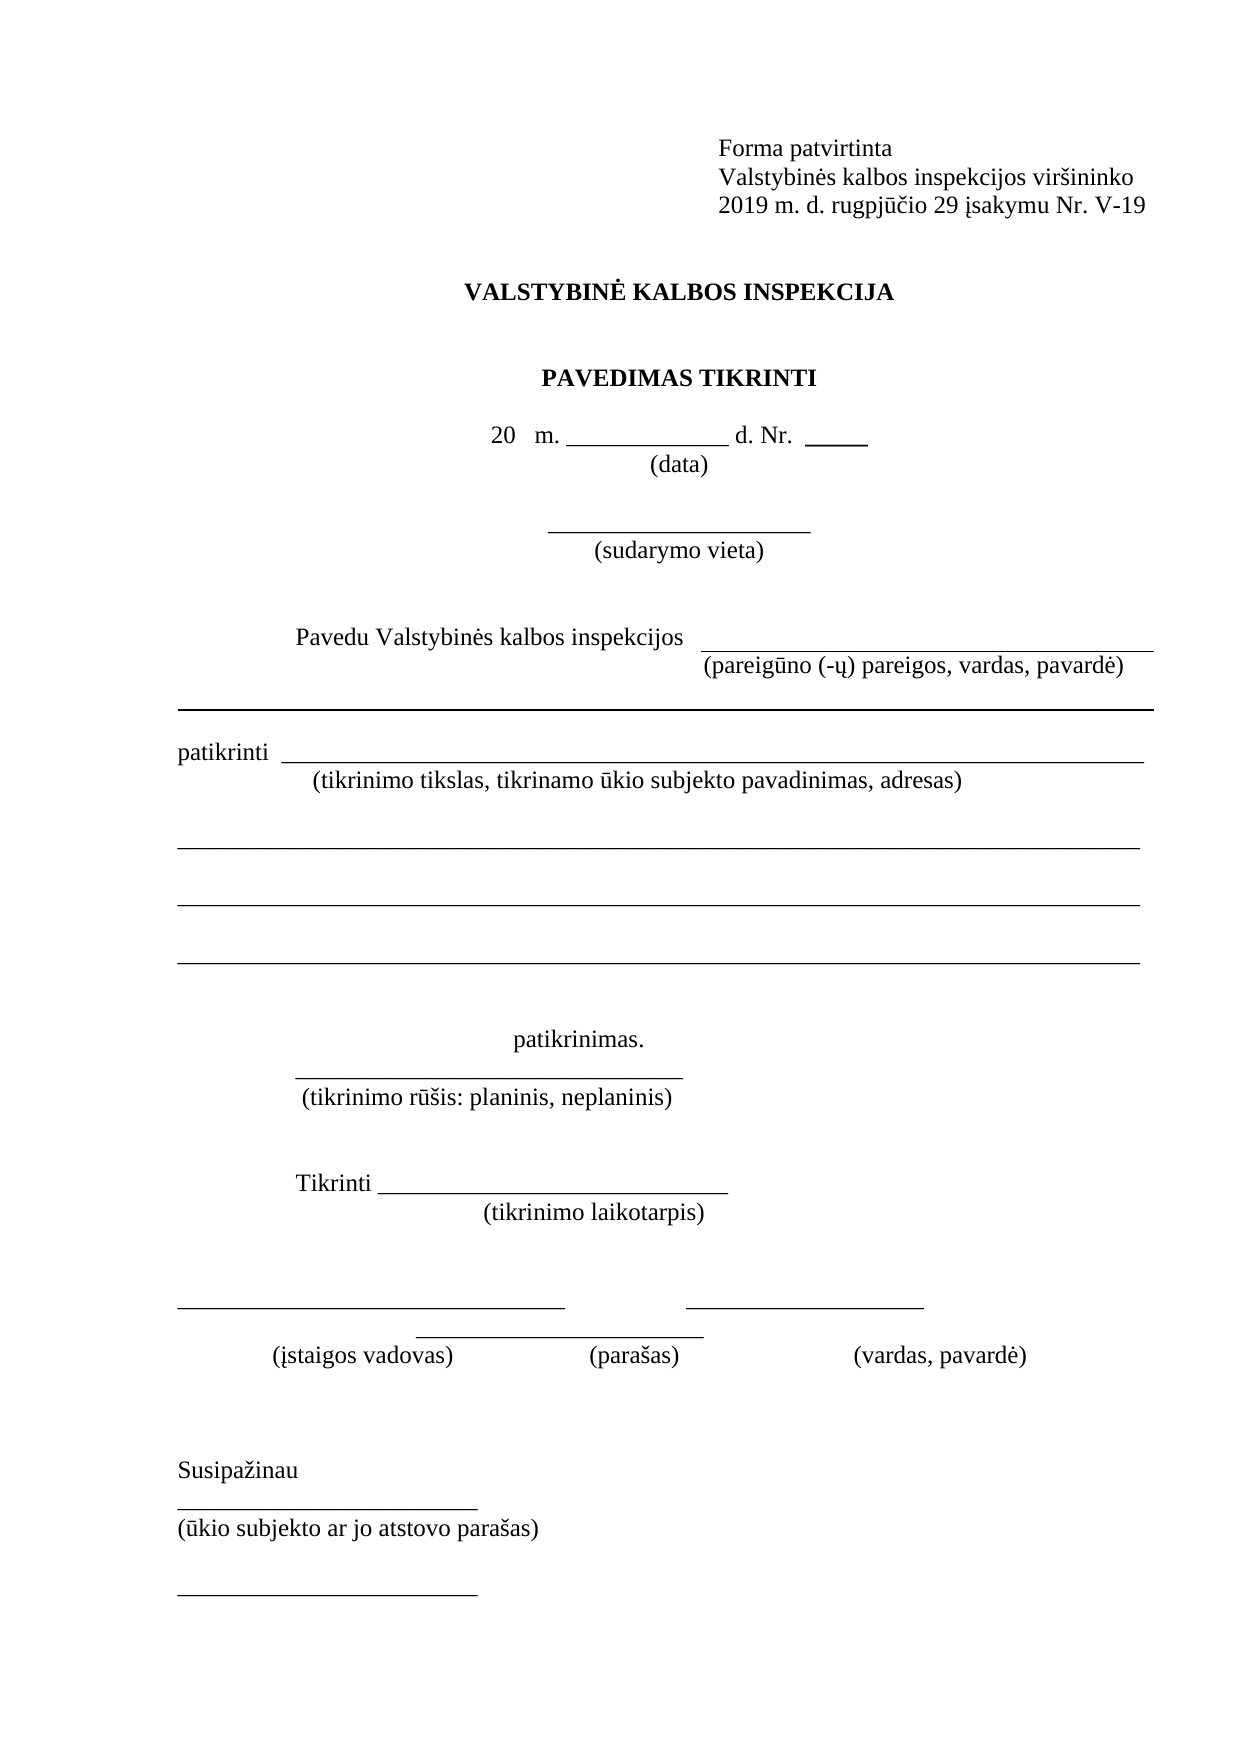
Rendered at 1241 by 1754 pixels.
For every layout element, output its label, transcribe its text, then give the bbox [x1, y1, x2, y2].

text _____________________ [177, 507, 1181, 535]
text Valstybinės kalbos inspekcijos viršininko [718, 162, 1181, 190]
text Forma patvirtinta [718, 133, 1181, 162]
text _____________________________________________________________________________ [177, 938, 1181, 967]
text (tikrinimo tikslas, tikrinamo ūkio subjekto pavadinimas, adresas) [177, 765, 1181, 794]
text _______________________________ ___________________ _______________________ [177, 1283, 1181, 1340]
text patikrinimas. [177, 1024, 1181, 1053]
text 20 m. _____________ d. Nr. _____ [177, 420, 1181, 449]
text patikrinti _____________________________________________________________________ [177, 737, 1181, 765]
text Tikrinti ____________________________ [177, 1168, 1181, 1197]
text Pavedu Valstybinės kalbos inspekcijos [177, 622, 1181, 650]
text (data) [177, 449, 1181, 478]
text (tikrinimo laikotarpis) [177, 1197, 1181, 1225]
text (sudarymo vieta) [177, 535, 1181, 564]
text PAVEDIMAS TIKRINTI [177, 363, 1181, 392]
text _____________________________________________________________________________ [177, 880, 1181, 909]
text _______________________________ [177, 1053, 1181, 1082]
text ________________________ [177, 1484, 1181, 1513]
text (tikrinimo rūšis: planinis, neplaninis) [177, 1082, 1181, 1110]
text _____________________________________________________________________________ [177, 823, 1181, 852]
text Susipažinau [177, 1455, 1181, 1484]
text (ūkio subjekto ar jo atstovo parašas) [177, 1513, 1181, 1542]
text (pareigūno (-ų) pareigos, vardas, pavardė) [177, 650, 1181, 679]
text 2019 m. d. rugpjūčio 29 įsakymu Nr. V-19 [718, 190, 1181, 219]
text ________________________ [177, 1570, 1181, 1599]
text (įstaigos vadovas) (parašas) (vardas, pavardė) [177, 1340, 1181, 1369]
text VALSTYBINĖ KALBOS INSPEKCIJA [177, 277, 1181, 305]
